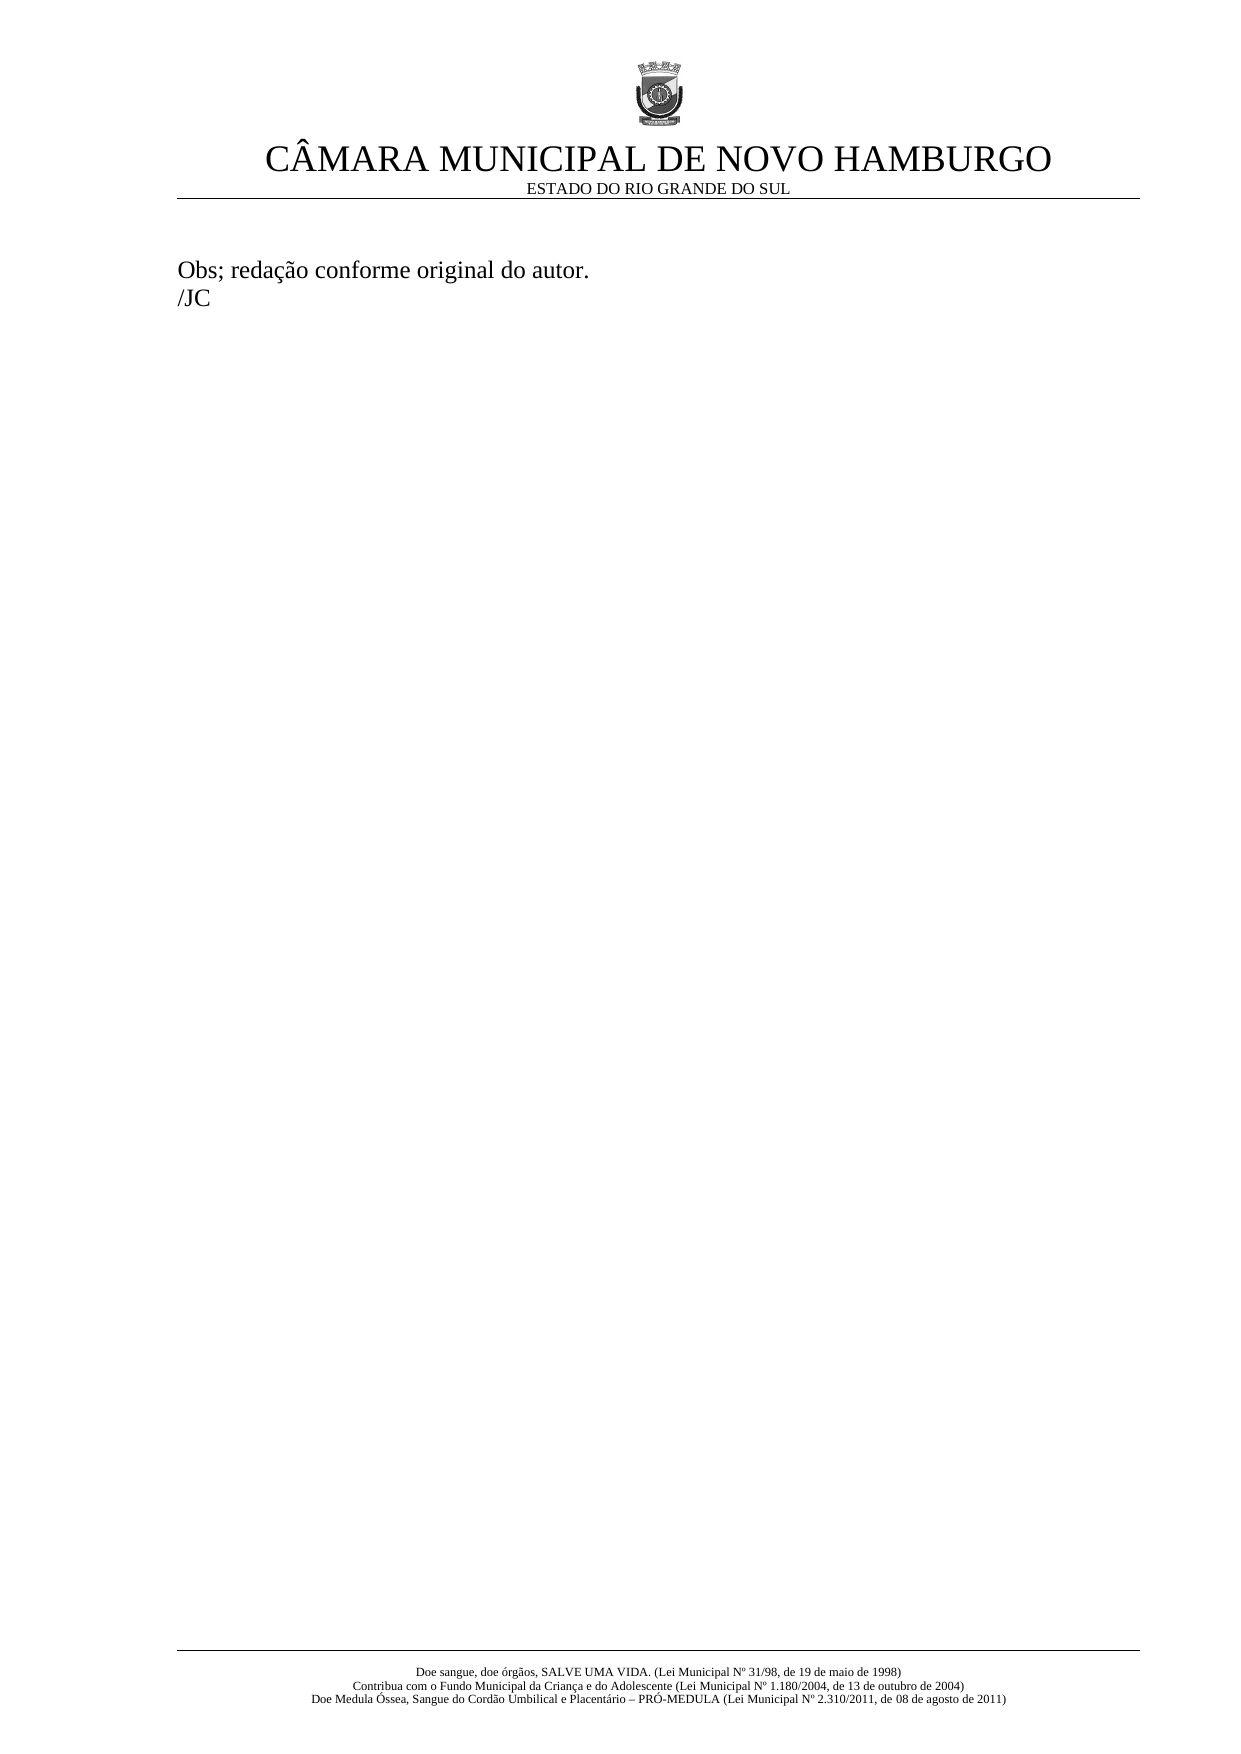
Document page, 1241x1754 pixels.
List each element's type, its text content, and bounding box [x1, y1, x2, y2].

text Obs; redação conforme original do autor. [177, 256, 1140, 284]
text /JC [177, 284, 1140, 311]
